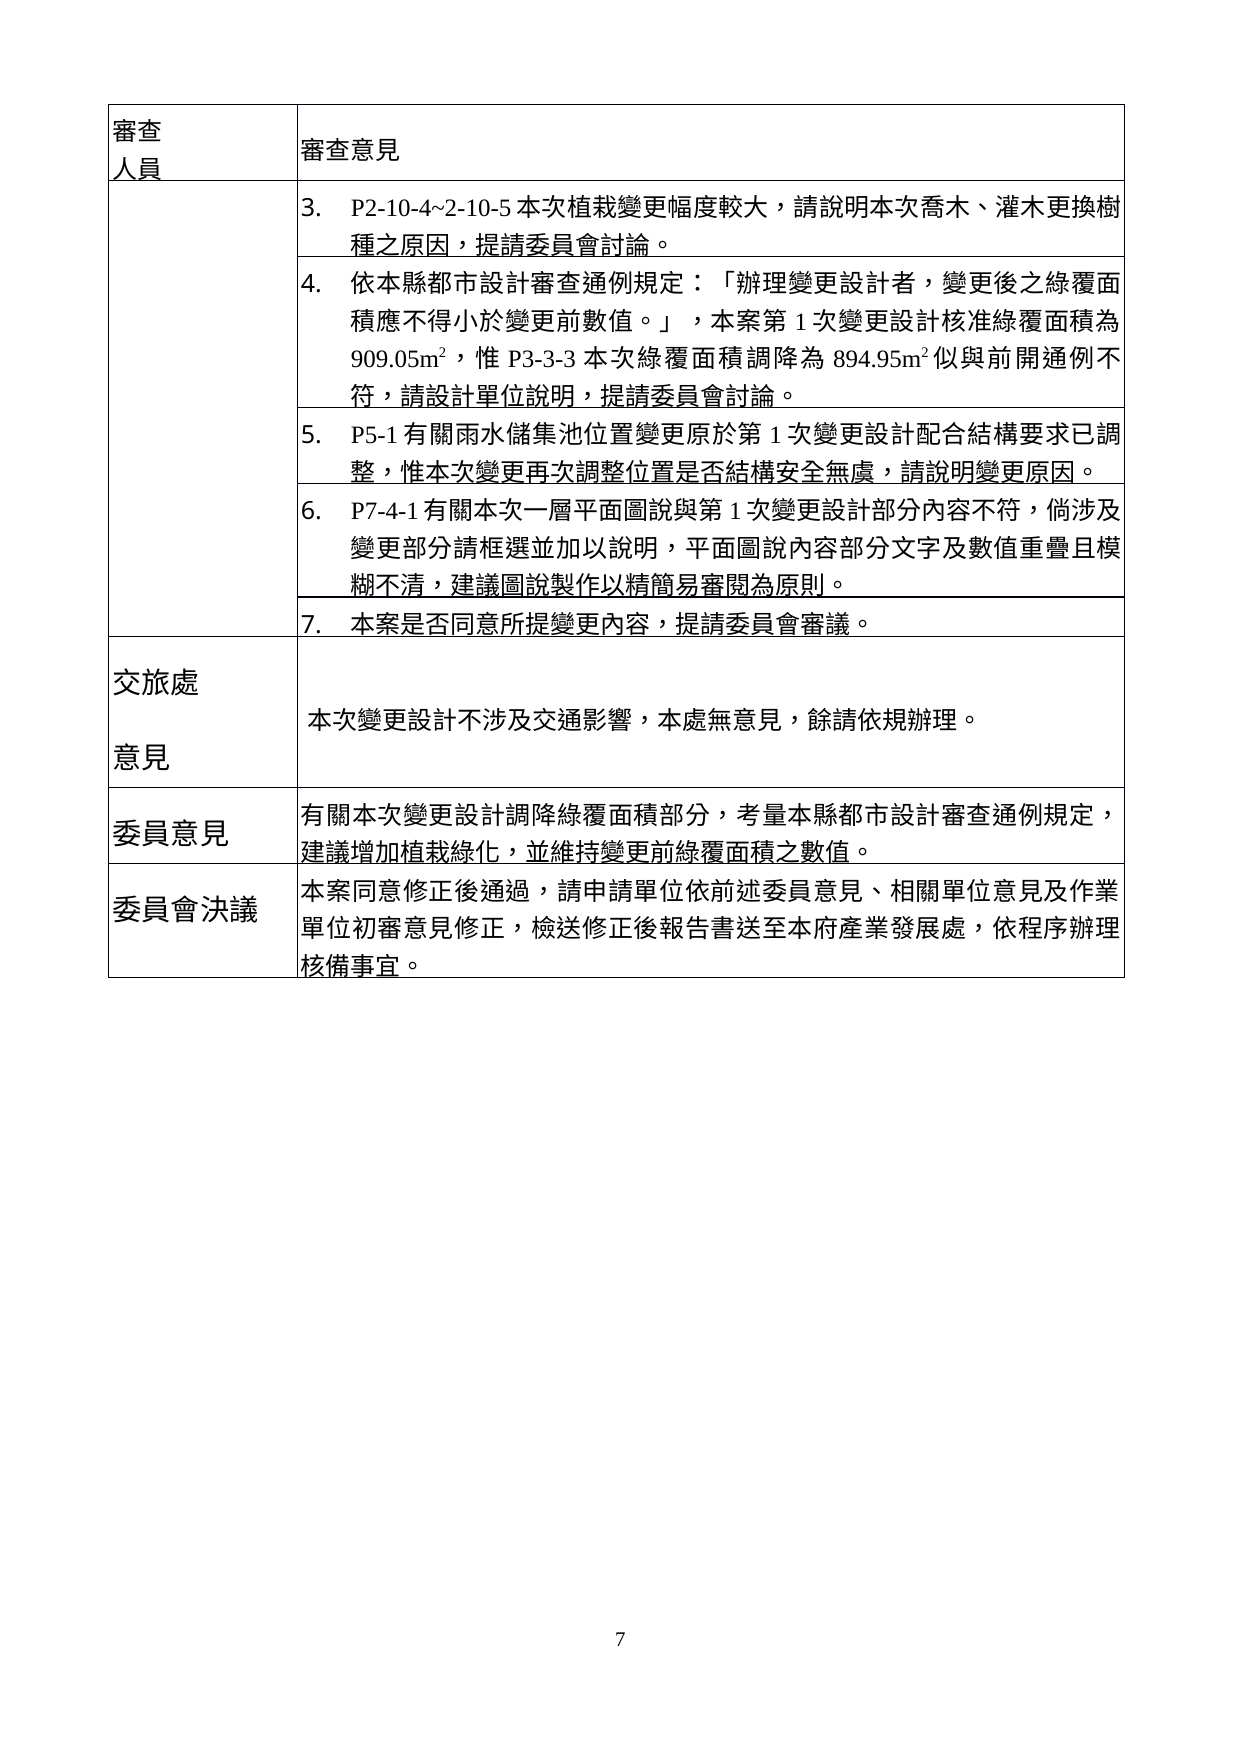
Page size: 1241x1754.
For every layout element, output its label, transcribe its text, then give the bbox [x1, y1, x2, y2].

table_cell 有關本次變更設計調降綠覆面積部分，考量本縣都市設計審查通例規定，建議增加植栽綠化，並維持變更前綠覆面積之數值。 [298, 788, 1124, 863]
table_cell P5-1有關雨水儲集池位置變更原於第1次變更設計配合結構要求已調整，惟本次變更再次調整位置是否結構安全無虞，請說明變更原因。 [298, 408, 1124, 483]
table_cell 本案是否同意所提變更內容，提請委員會審議。 [298, 598, 1124, 636]
table_cell 依本縣都市設計審查通例規定：「辦理變更設計者，變更後之綠覆面積應不得小於變更前數值。」，本案第1次變更設計核准綠覆面積為909.05m2，惟P3-3-3本次綠覆面積調降為894.95m2似與前開通例不符，請設計單位說明，提請委員會討論。 [298, 257, 1124, 407]
table_cell 本案同意修正後通過，請申請單位依前述委員意見、相關單位意見及作業單位初審意見修正，檢送修正後報告書送至本府產業發展處，依程序辦理核備事宜。 [298, 864, 1124, 977]
table_header 審查意見 [298, 105, 1124, 180]
table_cell 委員會決議 [109, 864, 297, 977]
table_cell P7-4-1有關本次一層平面圖說與第1次變更設計部分內容不符，倘涉及變更部分請框選並加以說明，平面圖說內容部分文字及數值重疊且模糊不清，建議圖說製作以精簡易審閱為原則。 [298, 484, 1124, 596]
table_cell 本次變更設計不涉及交通影響，本處無意見，餘請依規辦理。 [298, 637, 1124, 787]
table_header 審查 人員 [109, 105, 297, 180]
table_cell P2-10-4~2-10-5本次植栽變更幅度較大，請說明本次喬木、灌木更換樹種之原因，提請委員會討論。 [298, 181, 1124, 256]
table_cell 交旅處 意見 [109, 637, 297, 787]
table_cell [109, 181, 297, 636]
table_cell 委員意見 [109, 788, 297, 863]
